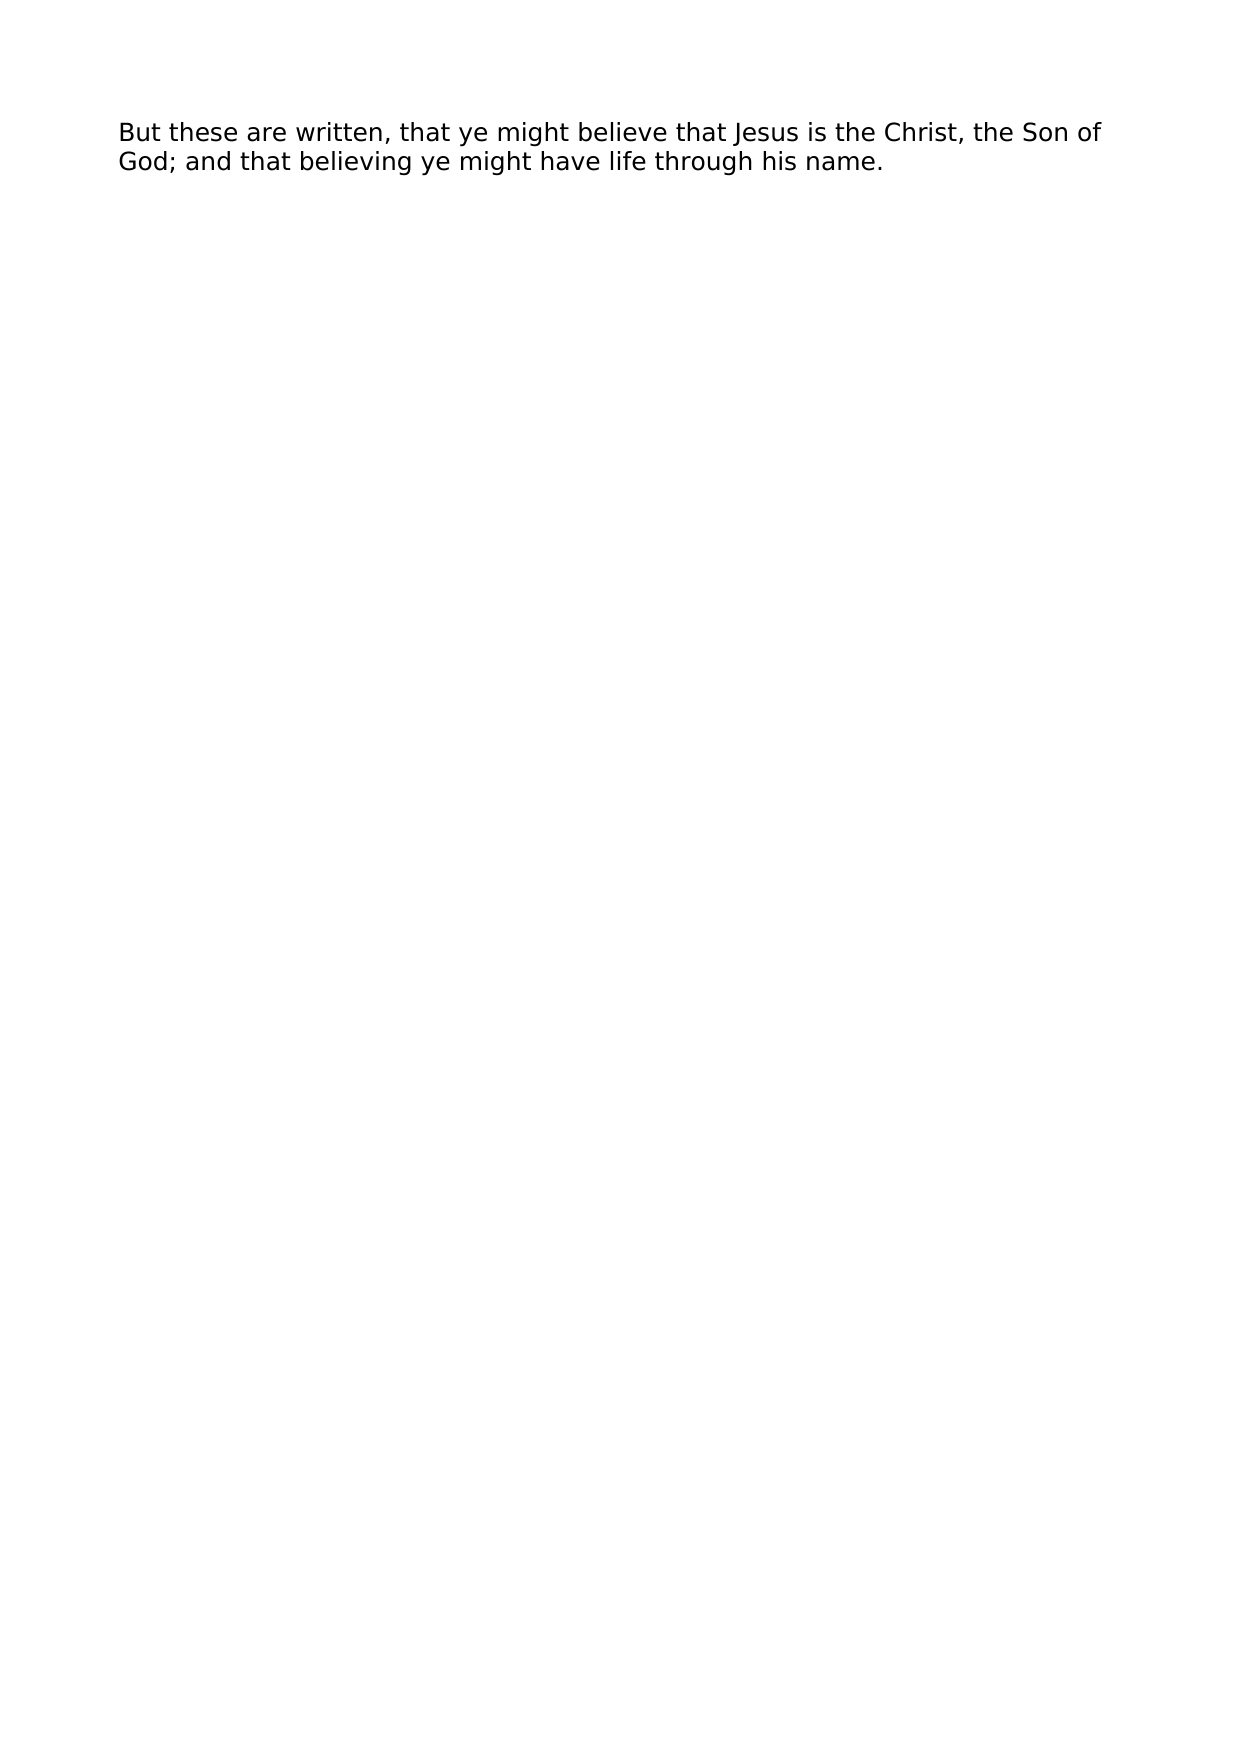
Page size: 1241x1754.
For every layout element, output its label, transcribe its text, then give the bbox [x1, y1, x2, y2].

text But these are written, that ye might believe that Jesus is the Christ, the Son of God; and that believing ye might have life through his name. [118, 118, 1122, 176]
